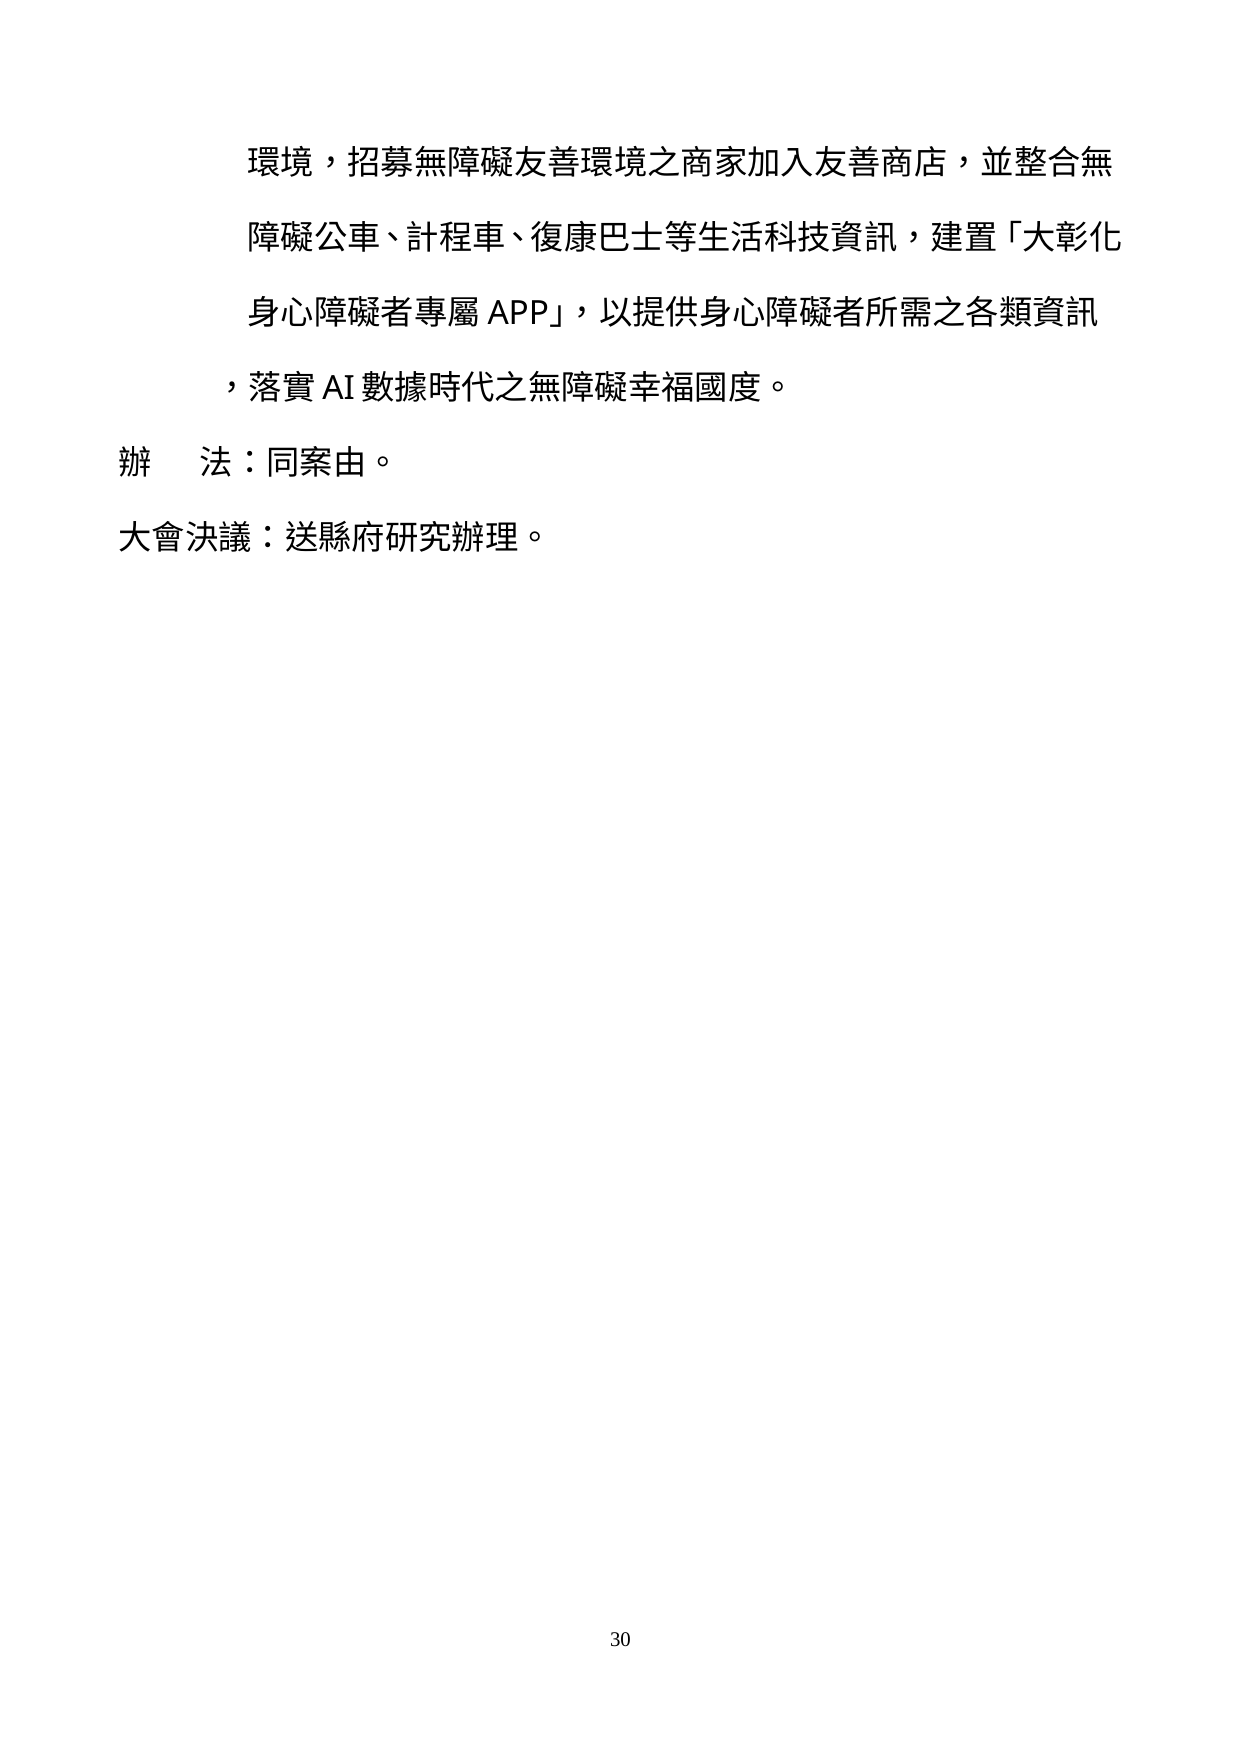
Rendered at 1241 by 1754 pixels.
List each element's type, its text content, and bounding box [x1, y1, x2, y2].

text 大會決議：送縣府研究辦理。 [118, 498, 1122, 573]
text 辦 法：同案由。 [118, 423, 1122, 498]
text ，落實AI數據時代之無障礙幸福國度。 [181, 348, 1122, 423]
text 環境，招募無障礙友善環境之商家加入友善商店，並整合無障礙公車、計程車、復康巴士等生活科技資訊，建置「大彰化身心障礙者專屬APP」，以提供身心障礙者所需之各類資訊 [181, 123, 1122, 348]
